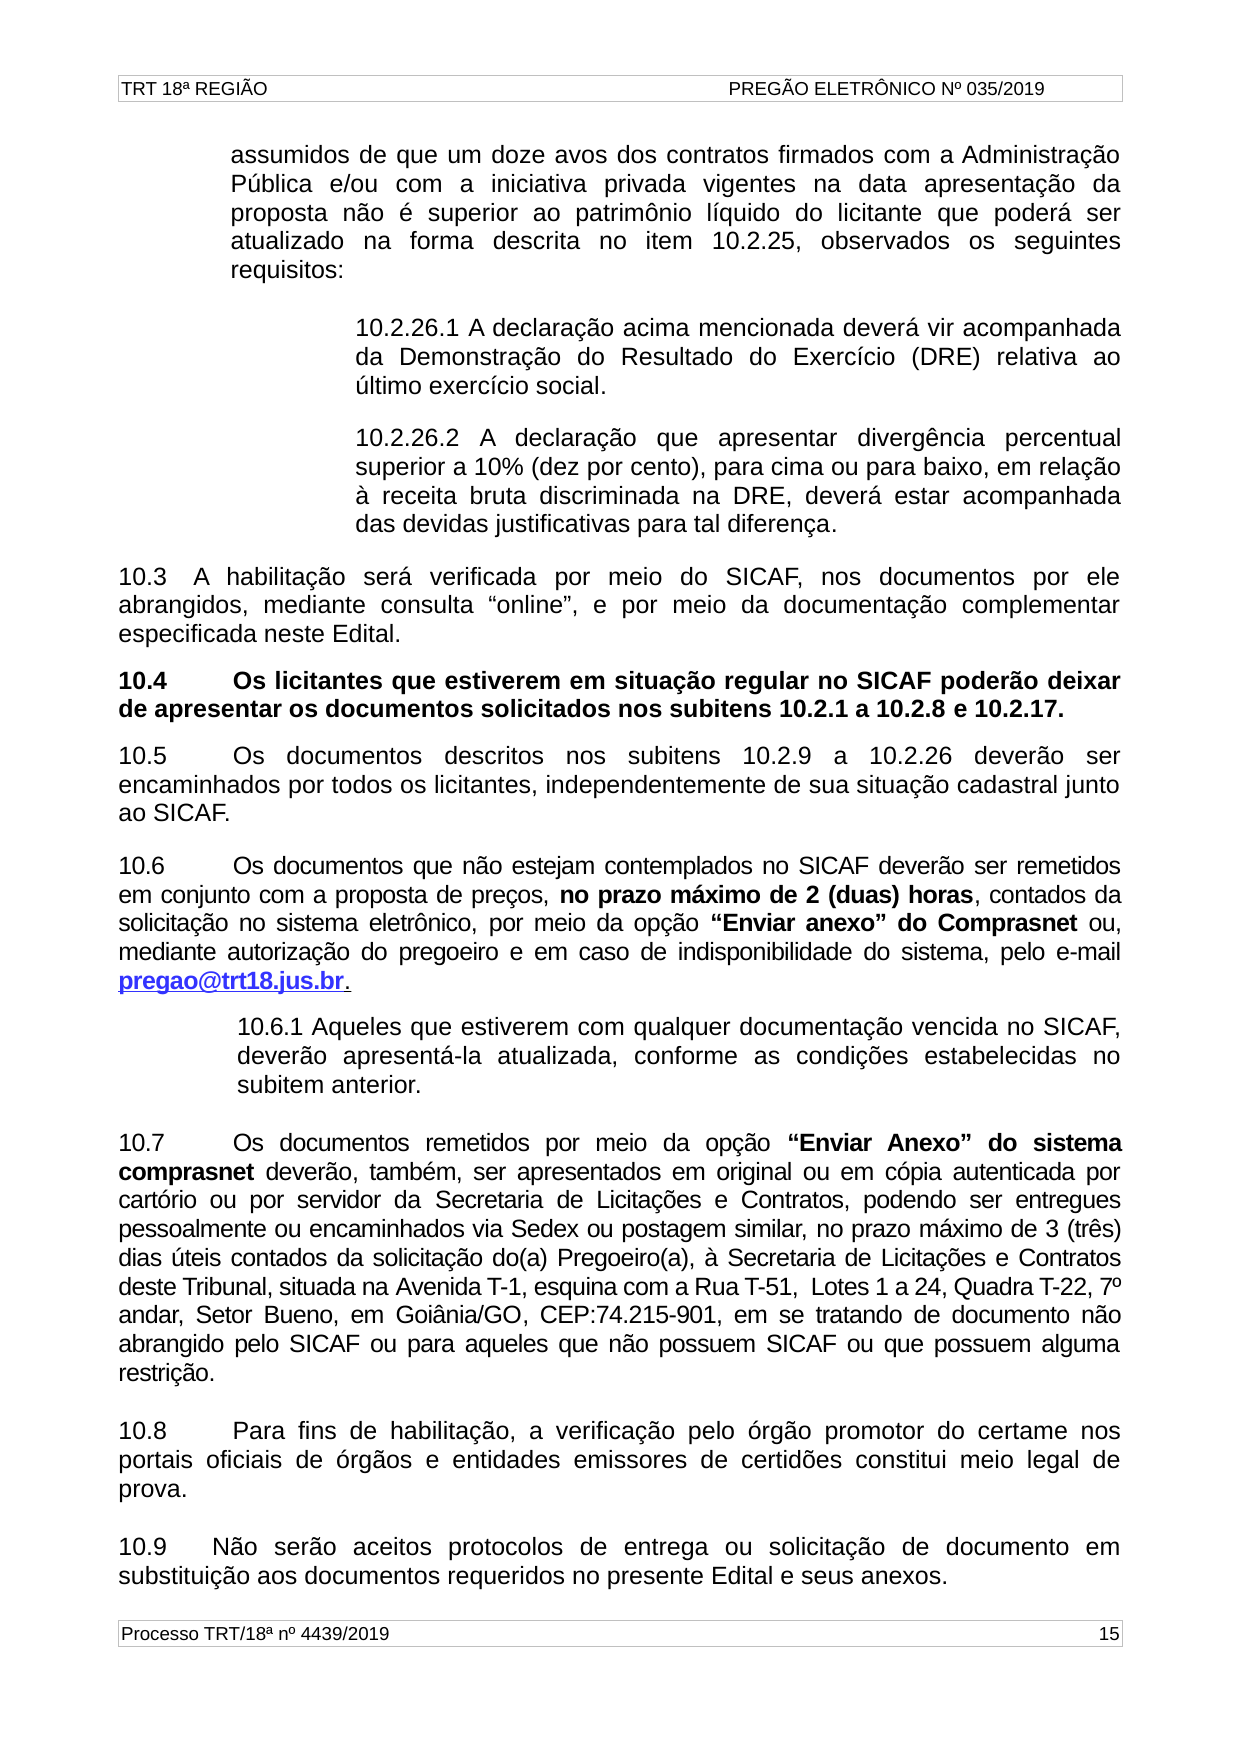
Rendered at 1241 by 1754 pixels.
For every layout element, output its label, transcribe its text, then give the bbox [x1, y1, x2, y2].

text 10.6.1 Aqueles que estiverem com qualquer documentação vencida no SICAF, deverão apresentá-la atualizada, conforme as condições estabelecidas no subitem anterior. [237, 1012, 1122, 1098]
text 10.2.26.2 A declaração que apresentar divergência percentual superior a 10% (dez por cento), para cima ou para baixo, em relação à receita bruta discriminada na DRE, deverá estar acompanhada das devidas justificativas para tal diferença. [355, 423, 1122, 538]
text 10.6 Os documentos que não estejam contemplados no SICAF deverão ser remetidos em conjunto com a proposta de preços, no prazo máximo de 2 (duas) horas, contados da solicitação no sistema eletrônico, por meio da opção “Enviar anexo” do Comprasnet ou, mediante autorização do pregoeiro e em caso de indisponibilidade do sistema, pelo e-mail pregao@trt18.jus.br. [118, 851, 1122, 994]
text 10.4 Os licitantes que estiverem em situação regular no SICAF poderão deixar de apresentar os documentos solicitados nos subitens 10.2.1 a 10.2.8 e 10.2.17. [118, 666, 1122, 723]
list assumidos de que um doze avos dos contratos firmados com a Administração Pública e/ou com a iniciativa privada vigentes na data apresentação da proposta não é superior ao patrimônio líquido do licitante que poderá ser atualizado na forma descrita no item 10.2.25, observados os seguintes requisitos: [230, 140, 1122, 284]
text 10.7 Os documentos remetidos por meio da opção “Enviar Anexo” do sistema comprasnet deverão, também, ser apresentados em original ou em cópia autenticada por cartório ou por servidor da Secretaria de Licitações e Contratos, podendo ser entregues pessoalmente ou encaminhados via Sedex ou postagem similar, no prazo máximo de 3 (três) dias úteis contados da solicitação do(a) Pregoeiro(a), à Secretaria de Licitações e Contratos deste Tribunal, situada na Avenida T-1, esquina com a Rua T-51, Lotes 1 a 24, Quadra T-22, 7º andar, Setor Bueno, em Goiânia/GO, CEP:74.215-901, em se tratando de documento não abrangido pelo SICAF ou para aqueles que não possuem SICAF ou que possuem alguma restrição. [118, 1128, 1122, 1387]
text 10.3 A habilitação será verificada por meio do SICAF, nos documentos por ele abrangidos, mediante consulta “online”, e por meio da documentação complementar especificada neste Edital. [118, 562, 1122, 648]
text 10.9 Não serão aceitos protocolos de entrega ou solicitação de documento em substituição aos documentos requeridos no presente Edital e seus anexos. [118, 1532, 1122, 1589]
text 10.2.26.1 A declaração acima mencionada deverá vir acompanhada da Demonstração do Resultado do Exercício (DRE) relativa ao último exercício social. [355, 313, 1122, 399]
text 10.5 Os documentos descritos nos subitens 10.2.9 a 10.2.26 deverão ser encaminhados por todos os licitantes, independentemente de sua situação cadastral junto ao SICAF. [118, 741, 1122, 827]
text 10.8 Para fins de habilitação, a verificação pelo órgão promotor do certame nos portais oficiais de órgãos e entidades emissores de certidões constitui meio legal de prova. [118, 1416, 1122, 1502]
